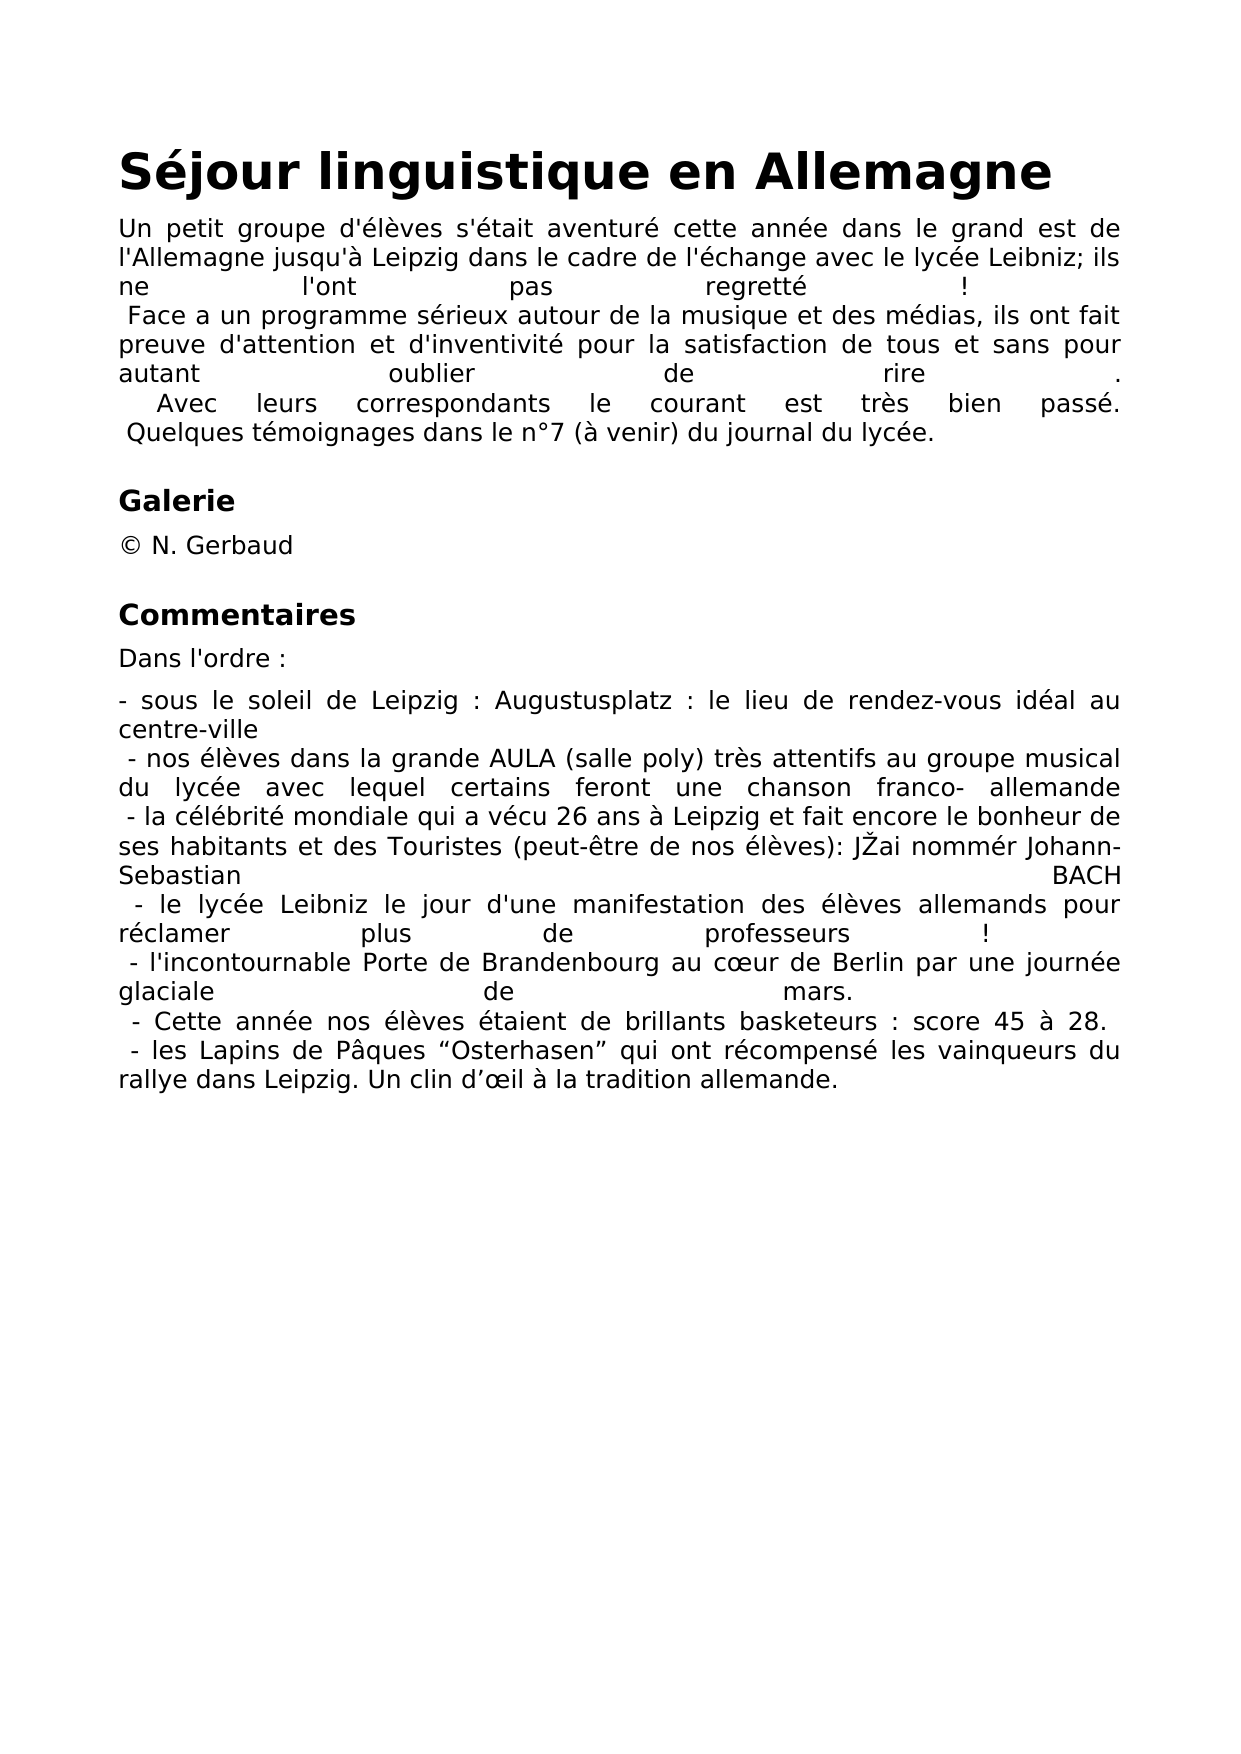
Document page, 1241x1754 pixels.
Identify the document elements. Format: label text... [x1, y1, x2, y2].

text © N. Gerbaud [118, 531, 1122, 560]
text Dans l'ordre : [118, 644, 1122, 673]
subtitle Galerie [118, 485, 1122, 519]
subtitle Commentaires [118, 598, 1122, 632]
text - sous le soleil de Leipzig : Augustusplatz : le lieu de rendez-vous idéal au centre-ville - nos élèves dans la grande AULA (salle poly) très attentifs au groupe musical du lycée avec lequel certains feront une chanson franco- allemande - la célébrité mondiale qui a vécu 26 ans à Leipzig et fait encore le bonheur de ses habitants et des Touristes (peut-être de nos élèves): JŽai nommér Johann-Sebastian BACH - le lycée Leibniz le jour d'une manifestation des élèves allemands pour réclamer plus de professeurs ! - l'incontournable Porte de Brandenbourg au cœur de Berlin par une journée glaciale de mars. - Cette année nos élèves étaient de brillants basketeurs : score 45 à 28. - les Lapins de Pâques “Osterhasen” qui ont récompensé les vainqueurs du rallye dans Leipzig. Un clin d’œil à la tradition allemande. [118, 686, 1122, 1094]
subtitle Séjour linguistique en Allemagne [118, 143, 1122, 201]
text Un petit groupe d'élèves s'était aventuré cette année dans le grand est de l'Allemagne jusqu'à Leipzig dans le cadre de l'échange avec le lycée Leibniz; ils ne l'ont pas regretté ! Face a un programme sérieux autour de la musique et des médias, ils ont fait preuve d'attention et d'inventivité pour la satisfaction de tous et sans pour autant oublier de rire . Avec leurs correspondants le courant est très bien passé. Quelques témoignages dans le n°7 (à venir) du journal du lycée. [118, 214, 1122, 447]
